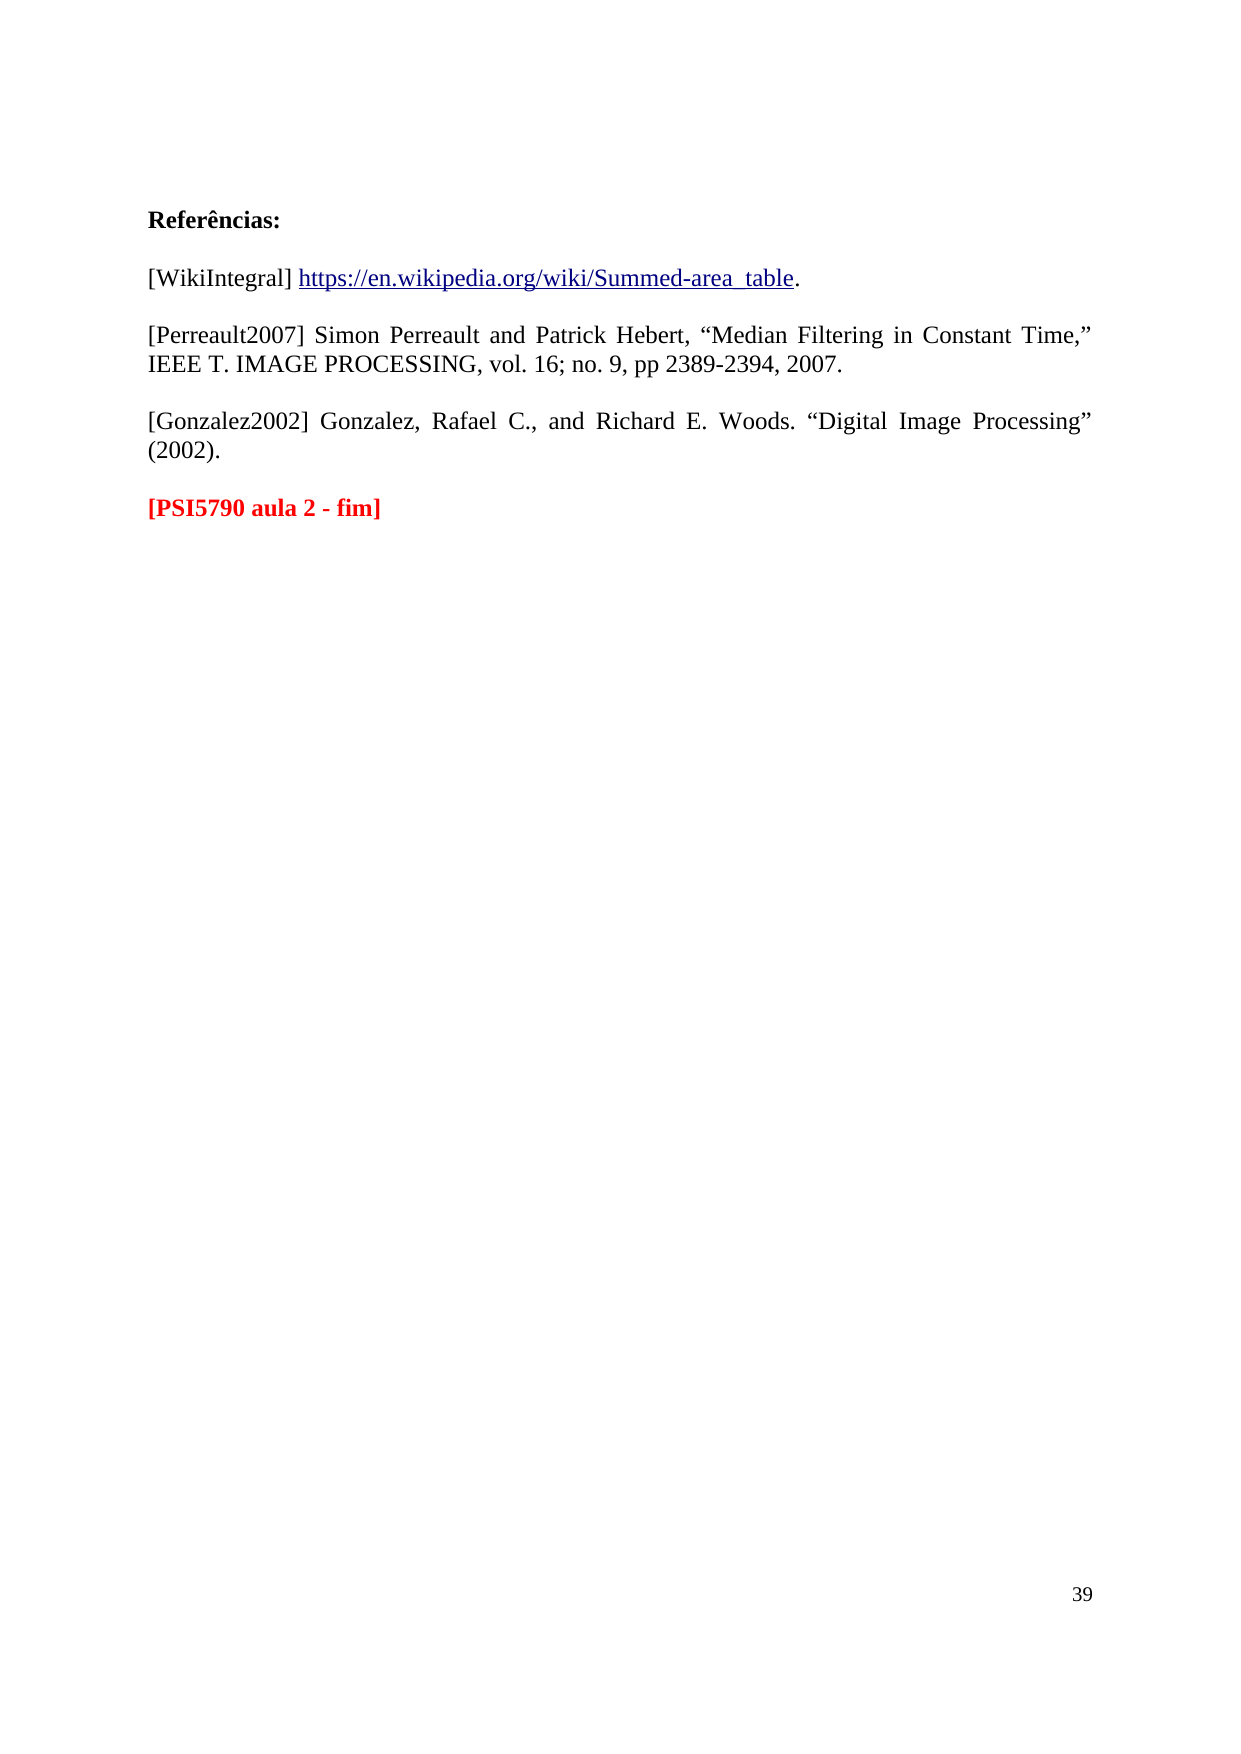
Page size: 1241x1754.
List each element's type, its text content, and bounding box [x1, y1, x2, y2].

text [Gonzalez2002] Gonzalez, Rafael C., and Richard E. Woods. “Digital Image Processing” (2002). [148, 406, 1092, 464]
text [PSI5790 aula 2 - fim] [148, 493, 1092, 521]
text [Perreault2007] Simon Perreault and Patrick Hebert, “Median Filtering in Constant Time,” IEEE T. IMAGE PROCESSING, vol. 16; no. 9, pp 2389-2394, 2007. [148, 320, 1092, 378]
text Referências: [148, 205, 1092, 234]
text [WikiIntegral] https://en.wikipedia.org/wiki/Summed-area_table. [148, 263, 1092, 291]
